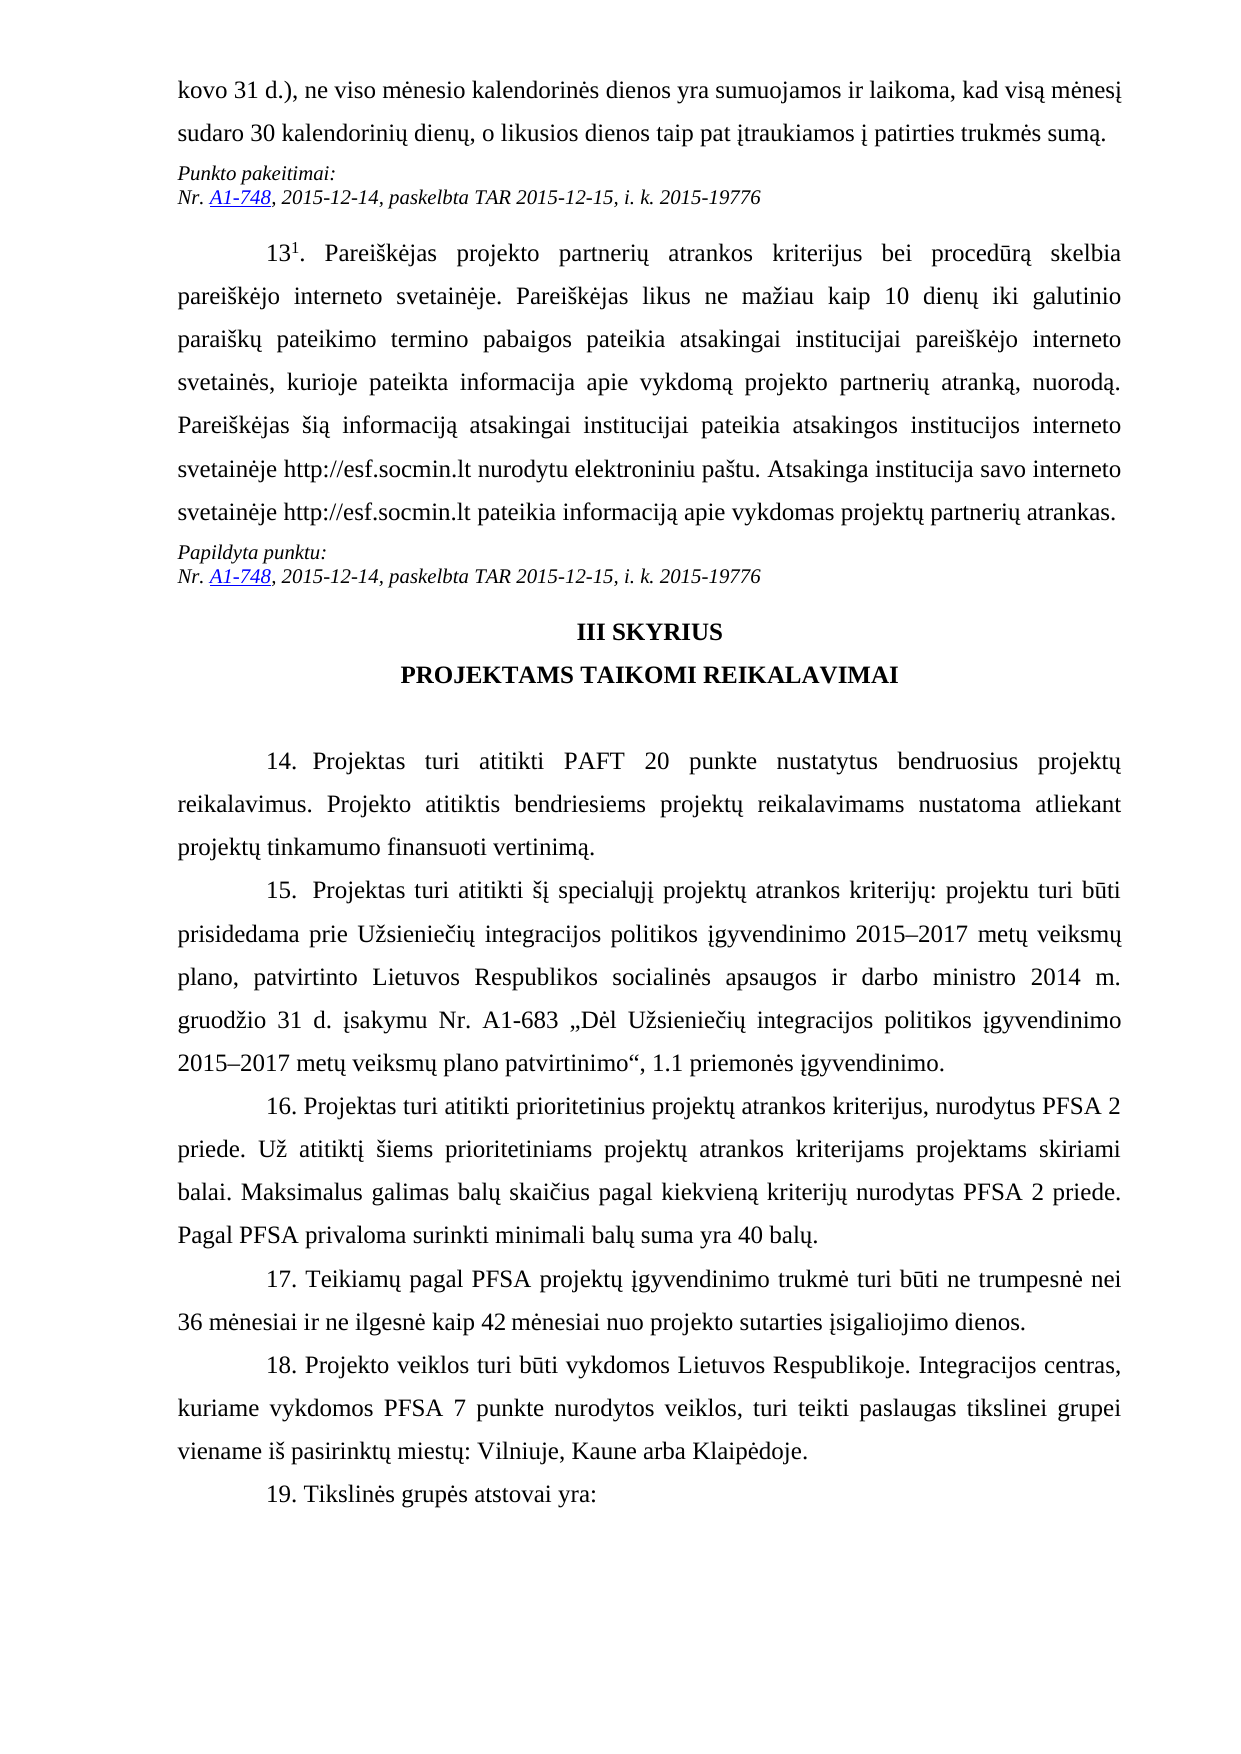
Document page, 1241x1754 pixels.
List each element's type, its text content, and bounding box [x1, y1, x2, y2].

text Punkto pakeitimai: [177, 161, 1122, 185]
text 131. Pareiškėjas projekto partnerių atrankos kriterijus bei procedūrą skelbia pareiškėjo interneto svetainėje. Pareiškėjas likus ne mažiau kaip 10 dienų iki galutinio paraiškų pateikimo termino pabaigos pateikia atsakingai institucijai pareiškėjo interneto svetainės, kurioje pateikta informacija apie vykdomą projekto partnerių atranką, nuorodą. Pareiškėjas šią informaciją atsakingai institucijai pateikia atsakingos institucijos interneto svetainėje http://esf.socmin.lt nurodytu elektroniniu paštu. Atsakinga institucija savo interneto svetainėje http://esf.socmin.lt pateikia informaciją apie vykdomas projektų partnerių atrankas. [177, 238, 1122, 526]
text 17. Teikiamų pagal PFSA projektų įgyvendinimo trukmė turi būti ne trumpesnė nei 36 mėnesiai ir ne ilgesnė kaip 42 mėnesiai nuo projekto sutarties įsigaliojimo dienos. [177, 1264, 1122, 1336]
text kovo 31 d.), ne viso mėnesio kalendorinės dienos yra sumuojamos ir laikoma, kad visą mėnesį sudaro 30 kalendorinių dienų, o likusios dienos taip pat įtraukiamos į patirties trukmės sumą. [177, 75, 1122, 147]
text 16. Projektas turi atitikti prioritetinius projektų atrankos kriterijus, nurodytus PFSA 2 priede. Už atitiktį šiems prioritetiniams projektų atrankos kriterijams projektams skiriami balai. Maksimalus galimas balų skaičius pagal kiekvieną kriterijų nurodytas PFSA 2 priede. Pagal PFSA privaloma surinkti minimali balų suma yra 40 balų. [177, 1091, 1122, 1249]
text PROJEKTAMS TAIKOMI REIKALAVIMAI [177, 660, 1122, 689]
text 18. Projekto veiklos turi būti vykdomos Lietuvos Respublikoje. Integracijos centras, kuriame vykdomos PFSA 7 punkte nurodytos veiklos, turi teikti paslaugas tikslinei grupei viename iš pasirinktų miestų: Vilniuje, Kaune arba Klaipėdoje. [177, 1350, 1122, 1465]
text 19. Tikslinės grupės atstovai yra: [177, 1479, 1122, 1508]
text III SKYRIUS [177, 617, 1122, 646]
text 15. Projektas turi atitikti šį specialųjį projektų atrankos kriterijų: projektu turi būti prisidedama prie Užsieniečių integracijos politikos įgyvendinimo 2015–2017 metų veiksmų plano, patvirtinto Lietuvos Respublikos socialinės apsaugos ir darbo ministro 2014 m. gruodžio 31 d. įsakymu Nr. A1-683 „Dėl Užsieniečių integracijos politikos įgyvendinimo 2015–2017 metų veiksmų plano patvirtinimo“, 1.1 priemonės įgyvendinimo. [177, 876, 1122, 1077]
text Nr. A1-748, 2015-12-14, paskelbta TAR 2015-12-15, i. k. 2015-19776 [177, 564, 1122, 588]
text Papildyta punktu: [177, 540, 1122, 564]
text 14. Projektas turi atitikti PAFT 20 punkte nustatytus bendruosius projektų reikalavimus. Projekto atitiktis bendriesiems projektų reikalavimams nustatoma atliekant projektų tinkamumo finansuoti vertinimą. [177, 746, 1122, 861]
text Nr. A1-748, 2015-12-14, paskelbta TAR 2015-12-15, i. k. 2015-19776 [177, 185, 1122, 209]
